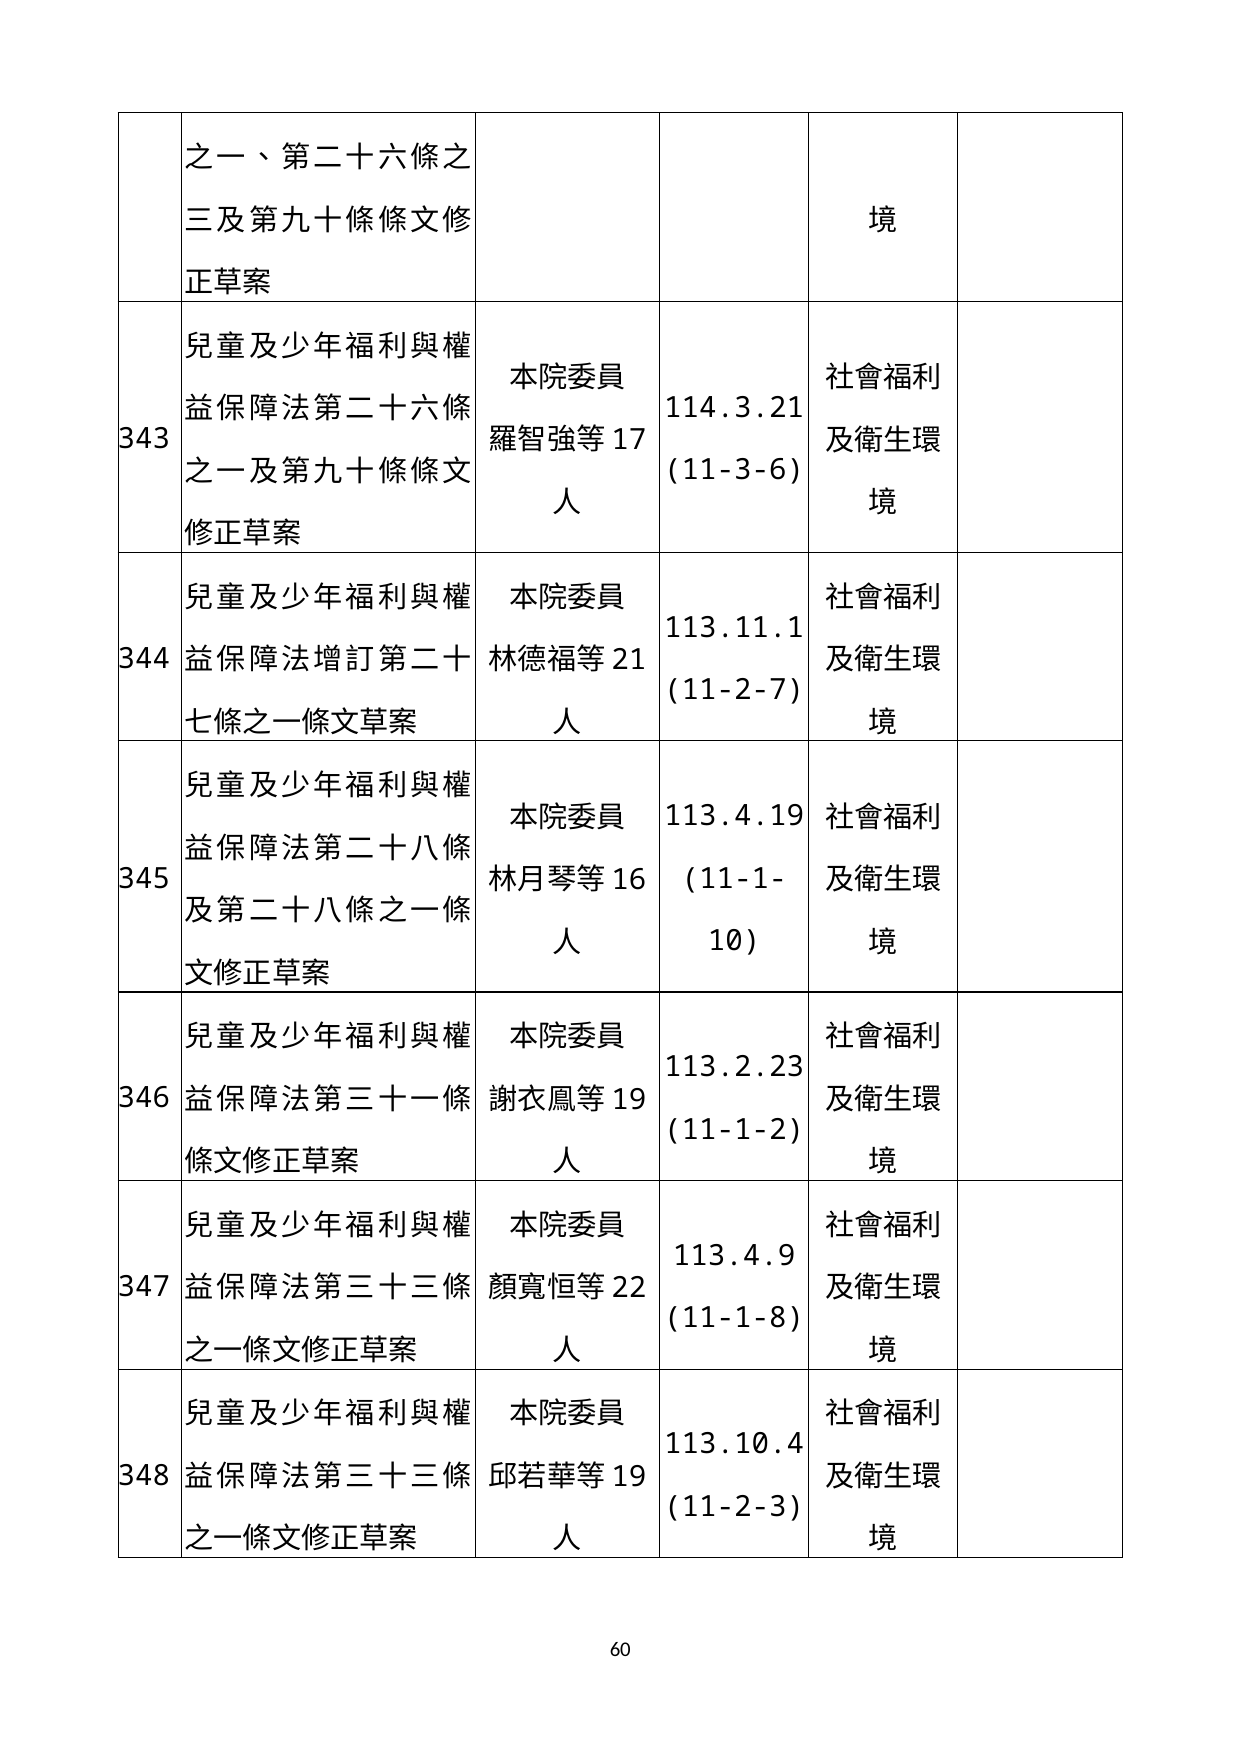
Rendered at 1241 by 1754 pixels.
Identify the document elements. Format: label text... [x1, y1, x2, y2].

table_cell [958, 993, 1122, 1180]
table_cell 113.4.19 (11-1-10) [660, 741, 808, 991]
table_cell 本院委員 林月琴等16人 [476, 741, 659, 991]
table_cell 本院委員 林德福等21人 [476, 553, 659, 740]
table_cell 兒童及少年福利與權益保障法第三十三條之一條文修正草案 [182, 1370, 475, 1557]
table_cell [119, 113, 181, 301]
table_cell 兒童及少年福利與權益保障法增訂第二十七條之一條文草案 [182, 553, 475, 740]
table_cell [119, 1181, 181, 1368]
table_cell [958, 1370, 1122, 1557]
table_cell [119, 1370, 181, 1557]
table_cell 境 [809, 113, 957, 301]
table_cell [119, 302, 181, 552]
table_cell [476, 113, 659, 301]
table_cell 113.10.4 (11-2-3) [660, 1370, 808, 1557]
table_cell 社會福利及衛生環境 [809, 1370, 957, 1557]
table_cell 113.4.9 (11-1-8) [660, 1181, 808, 1368]
table_cell [119, 553, 181, 740]
table_cell 兒童及少年福利與權益保障法第三十一條條文修正草案 [182, 993, 475, 1180]
table_cell 本院委員 顏寬恒等22人 [476, 1181, 659, 1368]
table_cell 本院委員 邱若華等19人 [476, 1370, 659, 1557]
table_cell 社會福利及衛生環境 [809, 1181, 957, 1368]
table_cell 社會福利及衛生環境 [809, 993, 957, 1180]
table_cell 114.3.21 (11-3-6) [660, 302, 808, 552]
table_cell [958, 113, 1122, 301]
table_cell [660, 113, 808, 301]
table_cell 兒童及少年福利與權益保障法第二十六條之一及第九十條條文修正草案 [182, 302, 475, 552]
table_cell [958, 553, 1122, 740]
table_cell 社會福利及衛生環境 [809, 553, 957, 740]
table_cell 社會福利及衛生環境 [809, 302, 957, 552]
table_cell 社會福利及衛生環境 [809, 741, 957, 991]
table_cell 兒童及少年福利與權益保障法第三十三條之一條文修正草案 [182, 1181, 475, 1368]
table_cell [958, 741, 1122, 991]
table_cell [958, 302, 1122, 552]
table_cell [958, 1181, 1122, 1368]
table_cell [119, 993, 181, 1180]
table_cell 113.2.23 (11-1-2) [660, 993, 808, 1180]
table_cell 本院委員 羅智強等17人 [476, 302, 659, 552]
table_cell 之一、第二十六條之三及第九十條條文修正草案 [182, 113, 475, 301]
table_cell [119, 741, 181, 991]
table_cell 本院委員 謝衣鳯等19人 [476, 993, 659, 1180]
table_cell 兒童及少年福利與權益保障法第二十八條及第二十八條之一條文修正草案 [182, 741, 475, 991]
table_cell 113.11.1 (11-2-7) [660, 553, 808, 740]
